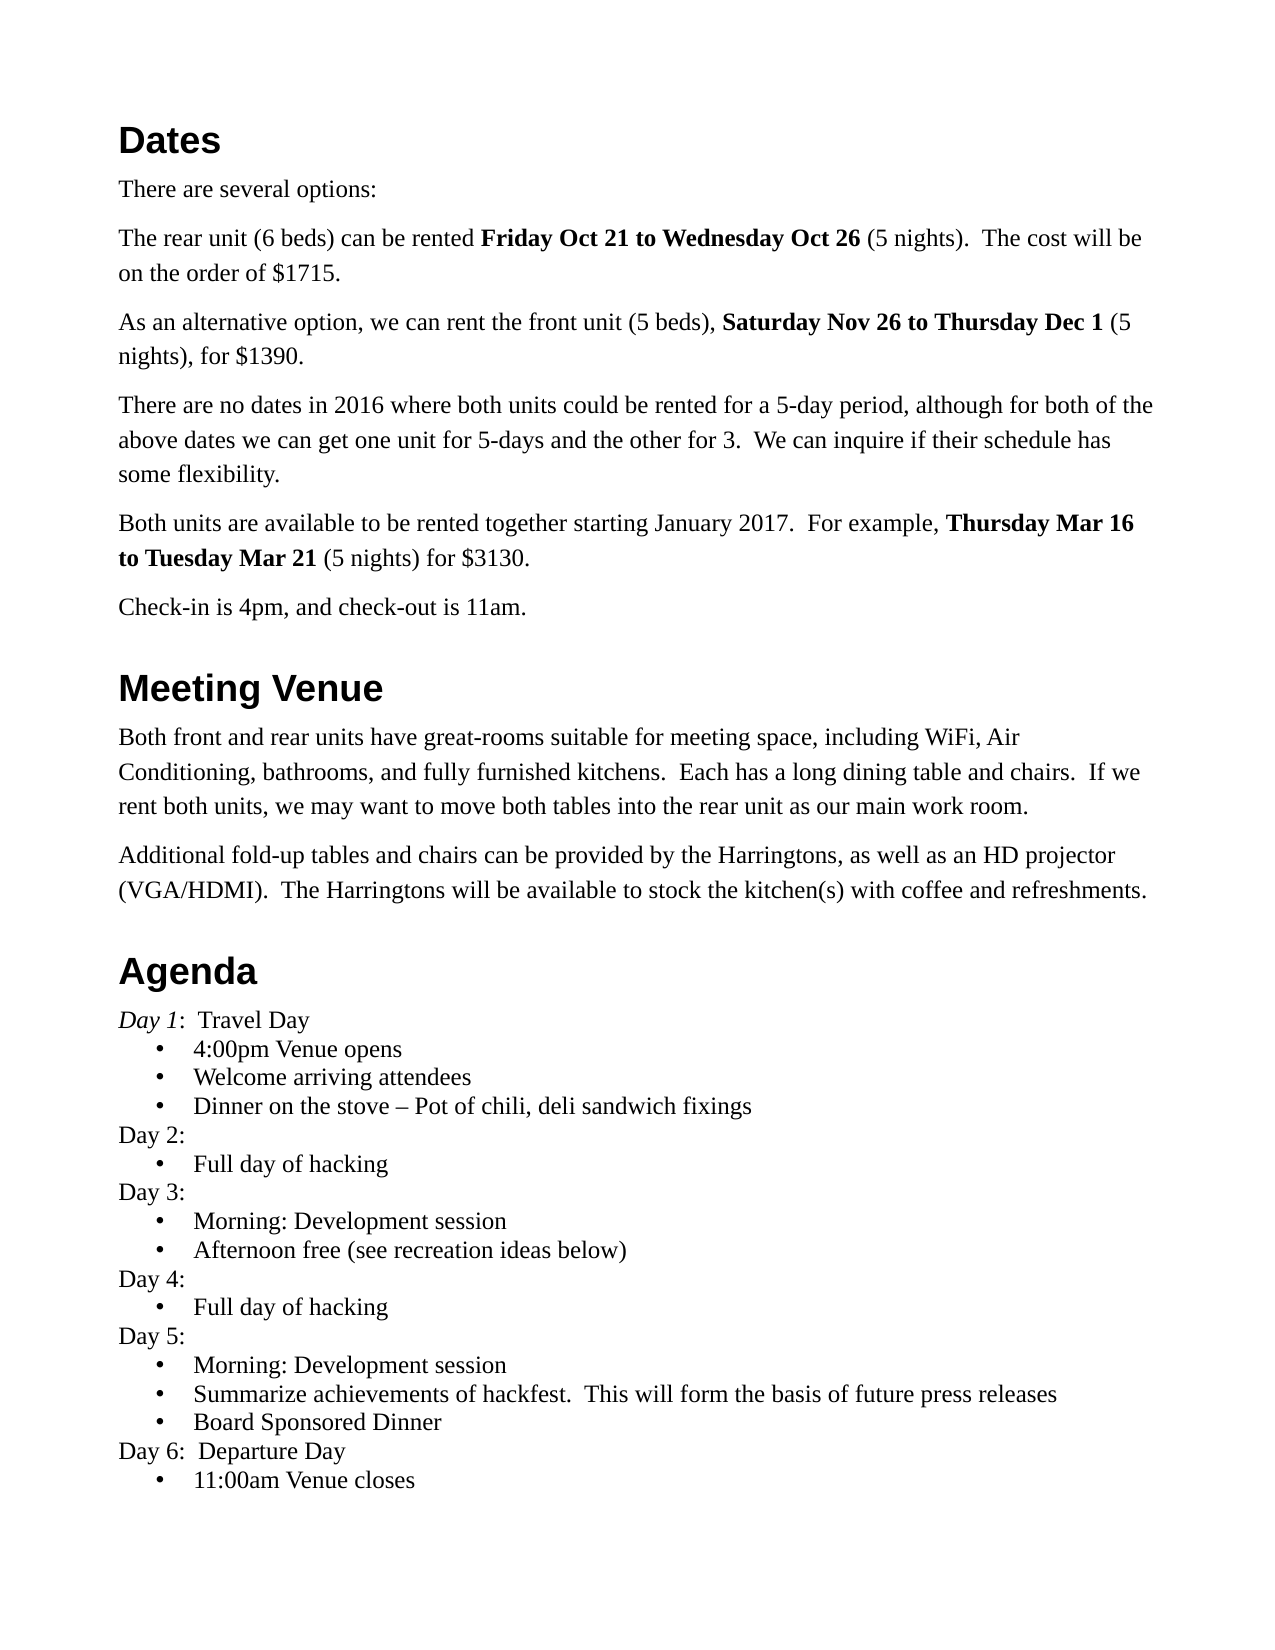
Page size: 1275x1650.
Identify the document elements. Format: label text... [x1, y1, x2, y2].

text The rear unit (6 beds) can be rented Friday Oct 21 to Wednesday Oct 26 (5 nights). The cost will be on the order of $1715. [118, 223, 1157, 287]
subtitle Meeting Venue [118, 666, 1157, 710]
text Day 4: [118, 1264, 1157, 1292]
text Check-in is 4pm, and check-out is 11am. [118, 592, 1157, 621]
list Board Sponsored Dinner [156, 1407, 1157, 1436]
list Welcome arriving attendees [156, 1062, 1157, 1091]
text There are several options: [118, 174, 1157, 203]
text Both units are available to be rented together starting January 2017. For example, Thursday Mar 16 to Tuesday Mar 21 (5 nights) for $3130. [118, 508, 1157, 572]
list 11:00am Venue closes [156, 1465, 1157, 1494]
text Day 6: Departure Day [118, 1436, 1157, 1465]
list Dinner on the stove – Pot of chili, deli sandwich fixings [156, 1091, 1157, 1120]
text As an alternative option, we can rent the front unit (5 beds), Saturday Nov 26 to Thursday Dec 1 (5 nights), for $1390. [118, 307, 1157, 370]
text Both front and rear units have great-rooms suitable for meeting space, including WiFi, Air Conditioning, bathrooms, and fully furnished kitchens. Each has a long dining table and chairs. If we rent both units, we may want to move both tables into the rear unit as our main work room. [118, 722, 1157, 820]
list 4:00pm Venue opens [156, 1034, 1157, 1062]
text There are no dates in 2016 where both units could be rented for a 5-day period, although for both of the above dates we can get one unit for 5-days and the other for 3. We can inquire if their schedule has some flexibility. [118, 390, 1157, 488]
list Full day of hacking [156, 1292, 1157, 1321]
list Morning: Development session [156, 1206, 1157, 1235]
list Afternoon free (see recreation ideas below) [156, 1235, 1157, 1264]
text Day 5: [118, 1321, 1157, 1350]
subtitle Dates [118, 118, 1157, 162]
list Full day of hacking [156, 1149, 1157, 1177]
text Additional fold-up tables and chairs can be provided by the Harringtons, as well as an HD projector (VGA/HDMI). The Harringtons will be available to stock the kitchen(s) with coffee and refreshments. [118, 840, 1157, 903]
list Morning: Development session [156, 1350, 1157, 1379]
text Day 1: Travel Day [118, 1005, 1157, 1034]
subtitle Agenda [118, 949, 1157, 992]
text Day 3: [118, 1177, 1157, 1206]
text Day 2: [118, 1120, 1157, 1149]
list Summarize achievements of hackfest. This will form the basis of future press releases [156, 1379, 1157, 1407]
